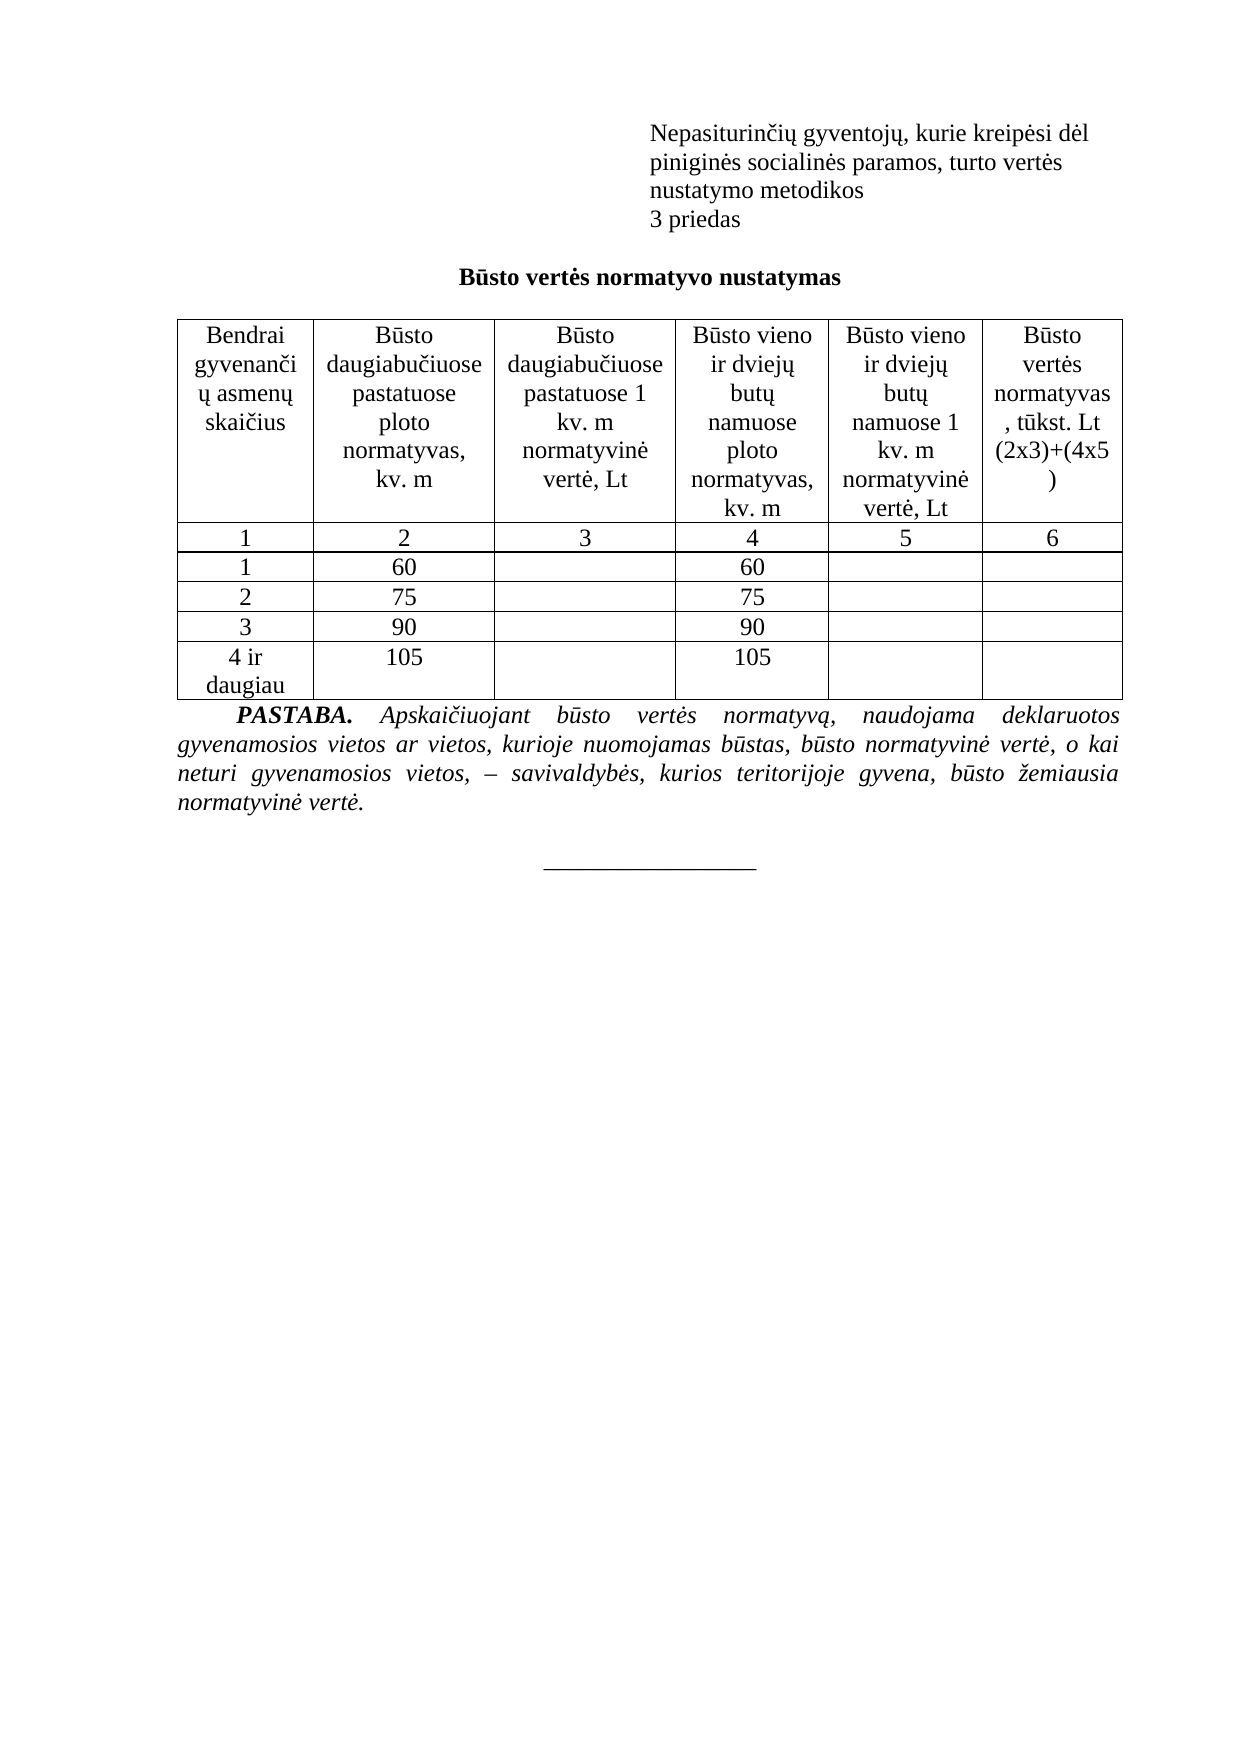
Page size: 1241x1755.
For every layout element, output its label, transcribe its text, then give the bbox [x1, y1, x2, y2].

table_cell [495, 612, 675, 641]
table_cell [829, 553, 982, 581]
table_cell 1 [178, 553, 313, 581]
table_header Būsto vieno ir dviejų butų namuose 1 kv. m normatyvinė vertė, Lt [829, 320, 982, 522]
table_cell [983, 553, 1122, 581]
table_cell 3 [178, 612, 313, 641]
table_cell 2 [178, 582, 313, 611]
table_cell 105 [676, 642, 828, 699]
table_cell 6 [983, 523, 1122, 551]
table_header Būsto daugiabučiuose pastatuose ploto normatyvas, kv. m [314, 320, 494, 522]
table_cell [495, 582, 675, 611]
table_cell [983, 642, 1122, 699]
table_header Būsto vieno ir dviejų butų namuose ploto normatyvas, kv. m [676, 320, 828, 522]
table_cell 4 [676, 523, 828, 551]
table_cell 4 ir daugiau [178, 642, 313, 699]
table_cell 60 [676, 553, 828, 581]
table_cell 90 [676, 612, 828, 641]
table_cell [829, 582, 982, 611]
text nustatymo metodikos [649, 176, 1122, 204]
table_cell 105 [314, 642, 494, 699]
table_cell [983, 612, 1122, 641]
table_cell 5 [829, 523, 982, 551]
table_cell 75 [314, 582, 494, 611]
text _________________ [177, 844, 1122, 873]
table_header Būsto daugiabučiuose pastatuose 1 kv. m normatyvinė vertė, Lt [495, 320, 675, 522]
table_cell [495, 642, 675, 699]
table_header Būsto vertės normatyvas, tūkst. Lt (2x3)+(4x5) [983, 320, 1122, 522]
table_cell 3 [495, 523, 675, 551]
table_cell 90 [314, 612, 494, 641]
table_cell 75 [676, 582, 828, 611]
text Būsto vertės normatyvo nustatymas [177, 262, 1122, 291]
table_cell [829, 642, 982, 699]
table_cell 60 [314, 553, 494, 581]
table_cell [495, 553, 675, 581]
table_cell [829, 612, 982, 641]
table_cell 2 [314, 523, 494, 551]
table_header Bendrai gyvenančių asmenų skaičius [178, 320, 313, 522]
text Nepasiturinčių gyventojų, kurie kreipėsi dėl [649, 118, 1122, 147]
text piniginės socialinės paramos, turto vertės [649, 147, 1122, 176]
text 3 priedas [649, 204, 1122, 233]
text Pastaba. apskaičiuojant būsto vertės normatyvą, naudojama deklaruotos gyvenamosios vietos ar vietos, kurioje nuomojamas būstas, būsto normatyvinė vertė, o kai neturi gyvenamosios vietos, – savivaldybės, kurios teritorijoje gyvena, būsto žemiausia normatyvinė vertė. [177, 700, 1122, 815]
table_cell 1 [178, 523, 313, 551]
table_cell [983, 582, 1122, 611]
